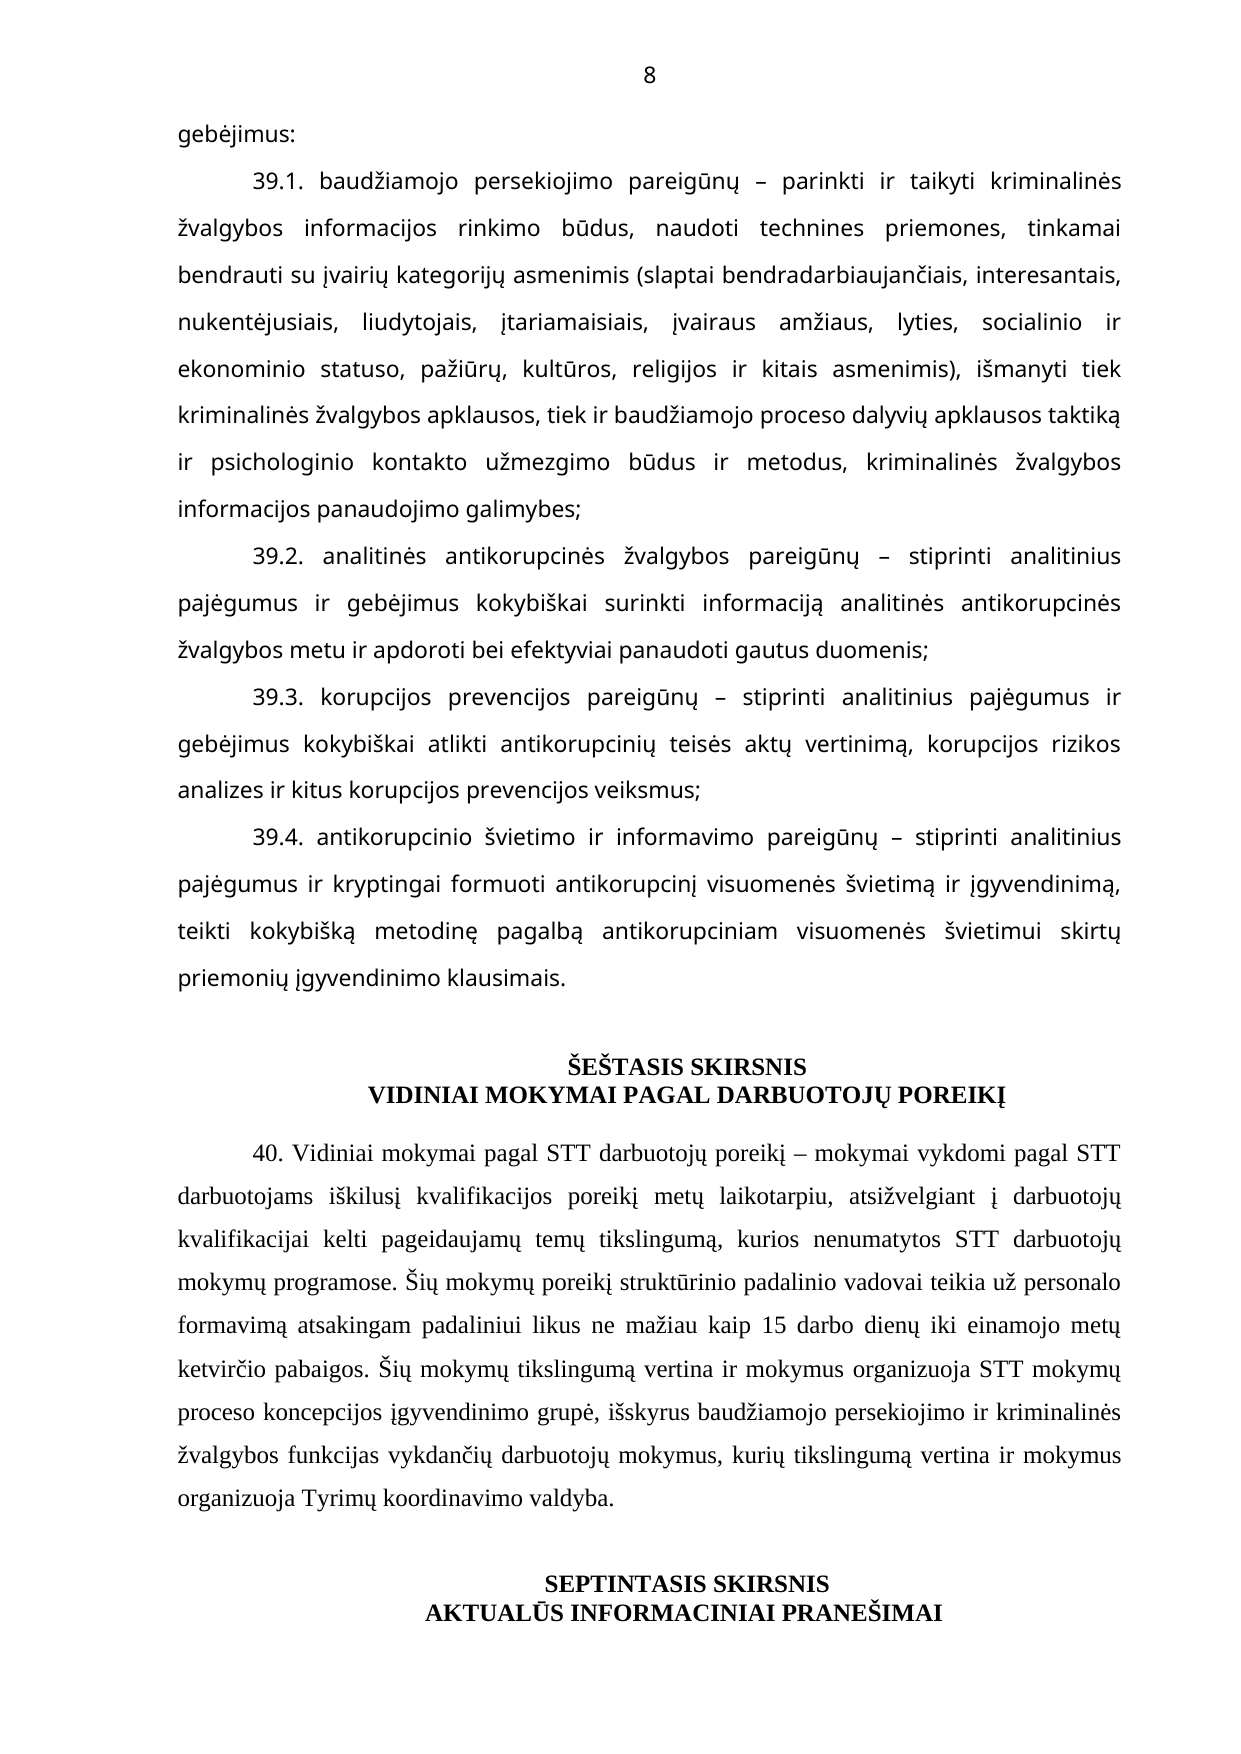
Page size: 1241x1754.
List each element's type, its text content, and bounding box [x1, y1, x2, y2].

text 39.1. baudžiamojo persekiojimo pareigūnų – parinkti ir taikyti kriminalinės žvalgybos informacijos rinkimo būdus, naudoti technines priemones, tinkamai bendrauti su įvairių kategorijų asmenimis (slaptai bendradarbiaujančiais, interesantais, nukentėjusiais, liudytojais, įtariamaisiais, įvairaus amžiaus, lyties, socialinio ir ekonominio statuso, pažiūrų, kultūros, religijos ir kitais asmenimis), išmanyti tiek kriminalinės žvalgybos apklausos, tiek ir baudžiamojo proceso dalyvių apklausos taktiką ir psichologinio kontakto užmezgimo būdus ir metodus, kriminalinės žvalgybos informacijos panaudojimo galimybes; [177, 165, 1122, 524]
text SEPTINTASIS SKIRSNIS [177, 1569, 1122, 1598]
text gebėjimus: [177, 118, 1122, 149]
text 39.4. antikorupcinio švietimo ir informavimo pareigūnų – stiprinti analitinius pajėgumus ir kryptingai formuoti antikorupcinį visuomenės švietimą ir įgyvendinimą, teikti kokybišką metodinę pagalbą antikorupciniam visuomenės švietimui skirtų priemonių įgyvendinimo klausimais. [177, 821, 1122, 993]
text 39.2. analitinės antikorupcinės žvalgybos pareigūnų – stiprinti analitinius pajėgumus ir gebėjimus kokybiškai surinkti informaciją analitinės antikorupcinės žvalgybos metu ir apdoroti bei efektyviai panaudoti gautus duomenis; [177, 540, 1122, 665]
text 39.3. korupcijos prevencijos pareigūnų – stiprinti analitinius pajėgumus ir gebėjimus kokybiškai atlikti antikorupcinių teisės aktų vertinimą, korupcijos rizikos analizes ir kitus korupcijos prevencijos veiksmus; [177, 681, 1122, 806]
text 40. Vidiniai mokymai pagal STT darbuotojų poreikį – mokymai vykdomi pagal STT darbuotojams iškilusį kvalifikacijos poreikį metų laikotarpiu, atsižvelgiant į darbuotojų kvalifikacijai kelti pageidaujamų temų tikslingumą, kurios nenumatytos STT darbuotojų mokymų programose. Šių mokymų poreikį struktūrinio padalinio vadovai teikia už personalo formavimą atsakingam padaliniui likus ne mažiau kaip 15 darbo dienų iki einamojo metų ketvirčio pabaigos. Šių mokymų tikslingumą vertina ir mokymus organizuoja STT mokymų proceso koncepcijos įgyvendinimo grupė, išskyrus baudžiamojo persekiojimo ir kriminalinės žvalgybos funkcijas vykdančių darbuotojų mokymus, kurių tikslingumą vertina ir mokymus organizuoja Tyrimų koordinavimo valdyba. [177, 1138, 1122, 1512]
text AKTUALŪS INFORMACINIAI PRANEŠIMAI [177, 1598, 1122, 1627]
text VIDINIAI MOKYMAI PAGAL DARBUOTOJŲ POREIKĮ [177, 1081, 1122, 1109]
text ŠEŠTASIS SKIRSNIS [177, 1052, 1122, 1081]
